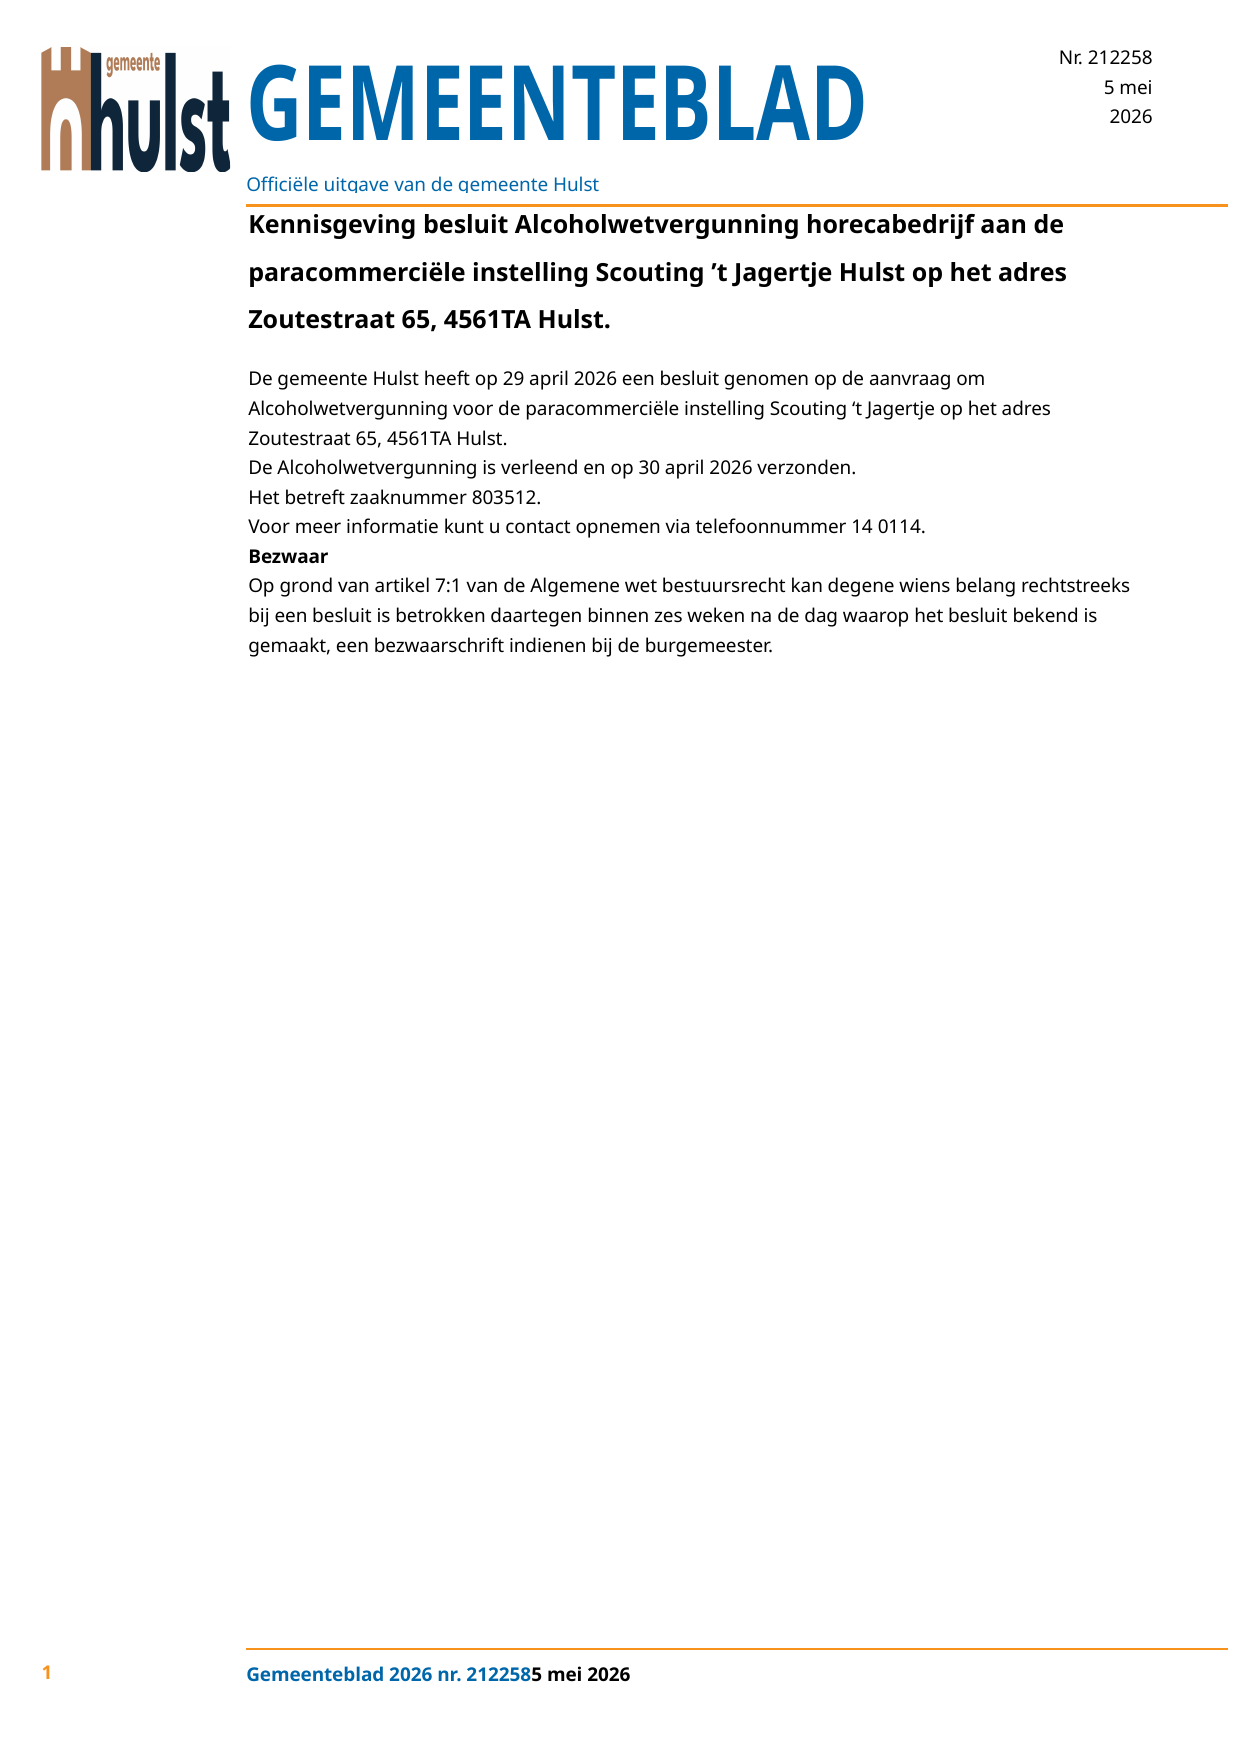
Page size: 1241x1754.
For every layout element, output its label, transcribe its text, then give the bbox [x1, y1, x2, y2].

text Op grond van artikel 7:1 van de Algemene wet bestuursrecht kan degene wiens belang rechtstreeks bij een besluit is betrokken daartegen binnen zes weken na de dag waarop het besluit bekend is gemaakt, een bezwaarschrift indienen bij de burgemeester. [248, 573, 1152, 657]
text Kennisgeving besluit Alcoholwetvergunning horecabedrijf aan de paracommerciële instelling Scouting ’t Jagertje Hulst op het adres Zoutestraat 65, 4561TA Hulst. [248, 207, 1152, 336]
text Bezwaar [248, 543, 1152, 569]
text De Alcoholwetvergunning is verleend en op 30 april 2026 verzonden. [248, 454, 1152, 480]
text Voor meer informatie kunt u contact opnemen via telefoonnummer 14 0114. [248, 513, 1152, 539]
text De gemeente Hulst heeft op 29 april 2026 een besluit genomen op de aanvraag om Alcoholwetvergunning voor de paracommerciële instelling Scouting ‘t Jagertje op het adres Zoutestraat 65, 4561TA Hulst. [248, 366, 1152, 450]
picture [41, 47, 231, 172]
text Het betreft zaaknummer 803512. [248, 484, 1152, 509]
